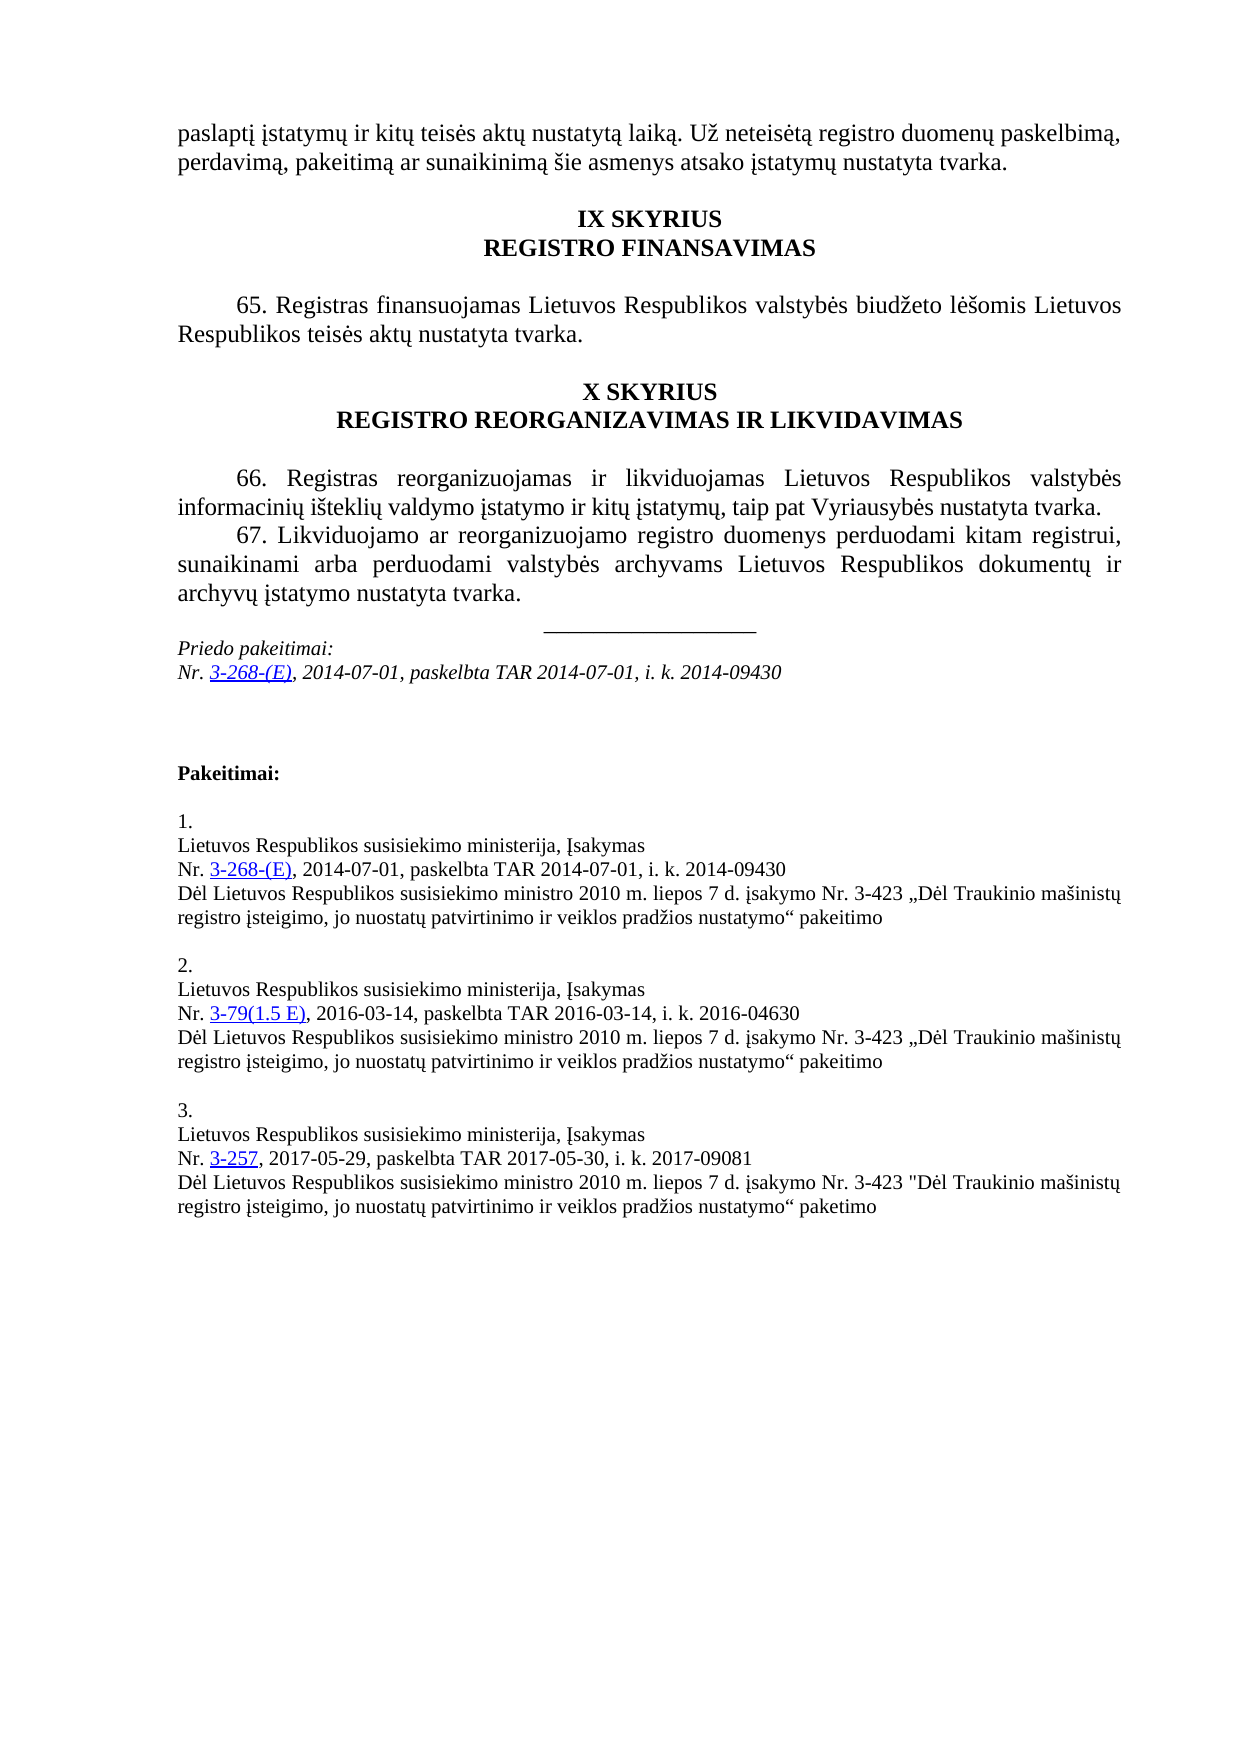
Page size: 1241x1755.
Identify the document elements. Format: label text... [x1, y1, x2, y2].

text 1. [177, 809, 1122, 833]
text REGISTRO REORGANIZAVIMAS IR LIKVIDAVIMAS [177, 406, 1122, 434]
text Nr. 3-268-(E), 2014-07-01, paskelbta TAR 2014-07-01, i. k. 2014-09430 [177, 857, 1122, 881]
text Dėl Lietuvos Respublikos susisiekimo ministro 2010 m. liepos 7 d. įsakymo Nr. 3-423 „Dėl Traukinio mašinistų registro įsteigimo, jo nuostatų patvirtinimo ir veiklos pradžios nustatymo“ pakeitimo [177, 881, 1122, 929]
text Lietuvos Respublikos susisiekimo ministerija, Įsakymas [177, 977, 1122, 1001]
text Nr. 3-268-(E), 2014-07-01, paskelbta TAR 2014-07-01, i. k. 2014-09430 [177, 660, 1122, 684]
text 67. Likviduojamo ar reorganizuojamo registro duomenys perduodami kitam registrui, sunaikinami arba perduodami valstybės archyvams Lietuvos Respublikos dokumentų ir archyvų įstatymo nustatyta tvarka. [177, 521, 1122, 607]
text Lietuvos Respublikos susisiekimo ministerija, Įsakymas [177, 833, 1122, 857]
text IX skyrius [177, 204, 1122, 233]
text Pakeitimai: [177, 761, 1122, 785]
text Nr. 3-79(1.5 E), 2016-03-14, paskelbta TAR 2016-03-14, i. k. 2016-04630 [177, 1001, 1122, 1025]
text REGISTRO FINANSAVIMAS [177, 233, 1122, 262]
text 66. Registras reorganizuojamas ir likviduojamas Lietuvos Respublikos valstybės informacinių išteklių valdymo įstatymo ir kitų įstatymų, taip pat Vyriausybės nustatyta tvarka. [177, 463, 1122, 521]
text paslaptį įstatymų ir kitų teisės aktų nustatytą laiką. Už neteisėtą registro duomenų paskelbimą, perdavimą, pakeitimą ar sunaikinimą šie asmenys atsako įstatymų nustatyta tvarka. [177, 118, 1122, 176]
text Lietuvos Respublikos susisiekimo ministerija, Įsakymas [177, 1122, 1122, 1146]
text Priedo pakeitimai: [177, 636, 1122, 660]
text _________________ [177, 607, 1122, 636]
text 65. Registras finansuojamas Lietuvos Respublikos valstybės biudžeto lėšomis Lietuvos Respublikos teisės aktų nustatyta tvarka. [177, 291, 1122, 348]
text X skyrius [177, 377, 1122, 406]
text 2. [177, 953, 1122, 977]
text Dėl Lietuvos Respublikos susisiekimo ministro 2010 m. liepos 7 d. įsakymo Nr. 3-423 "Dėl Traukinio mašinistų registro įsteigimo, jo nuostatų patvirtinimo ir veiklos pradžios nustatymo“ paketimo [177, 1170, 1122, 1218]
text 3. [177, 1097, 1122, 1122]
text Nr. 3-257, 2017-05-29, paskelbta TAR 2017-05-30, i. k. 2017-09081 [177, 1146, 1122, 1170]
text Dėl Lietuvos Respublikos susisiekimo ministro 2010 m. liepos 7 d. įsakymo Nr. 3-423 „Dėl Traukinio mašinistų registro įsteigimo, jo nuostatų patvirtinimo ir veiklos pradžios nustatymo“ pakeitimo [177, 1025, 1122, 1073]
